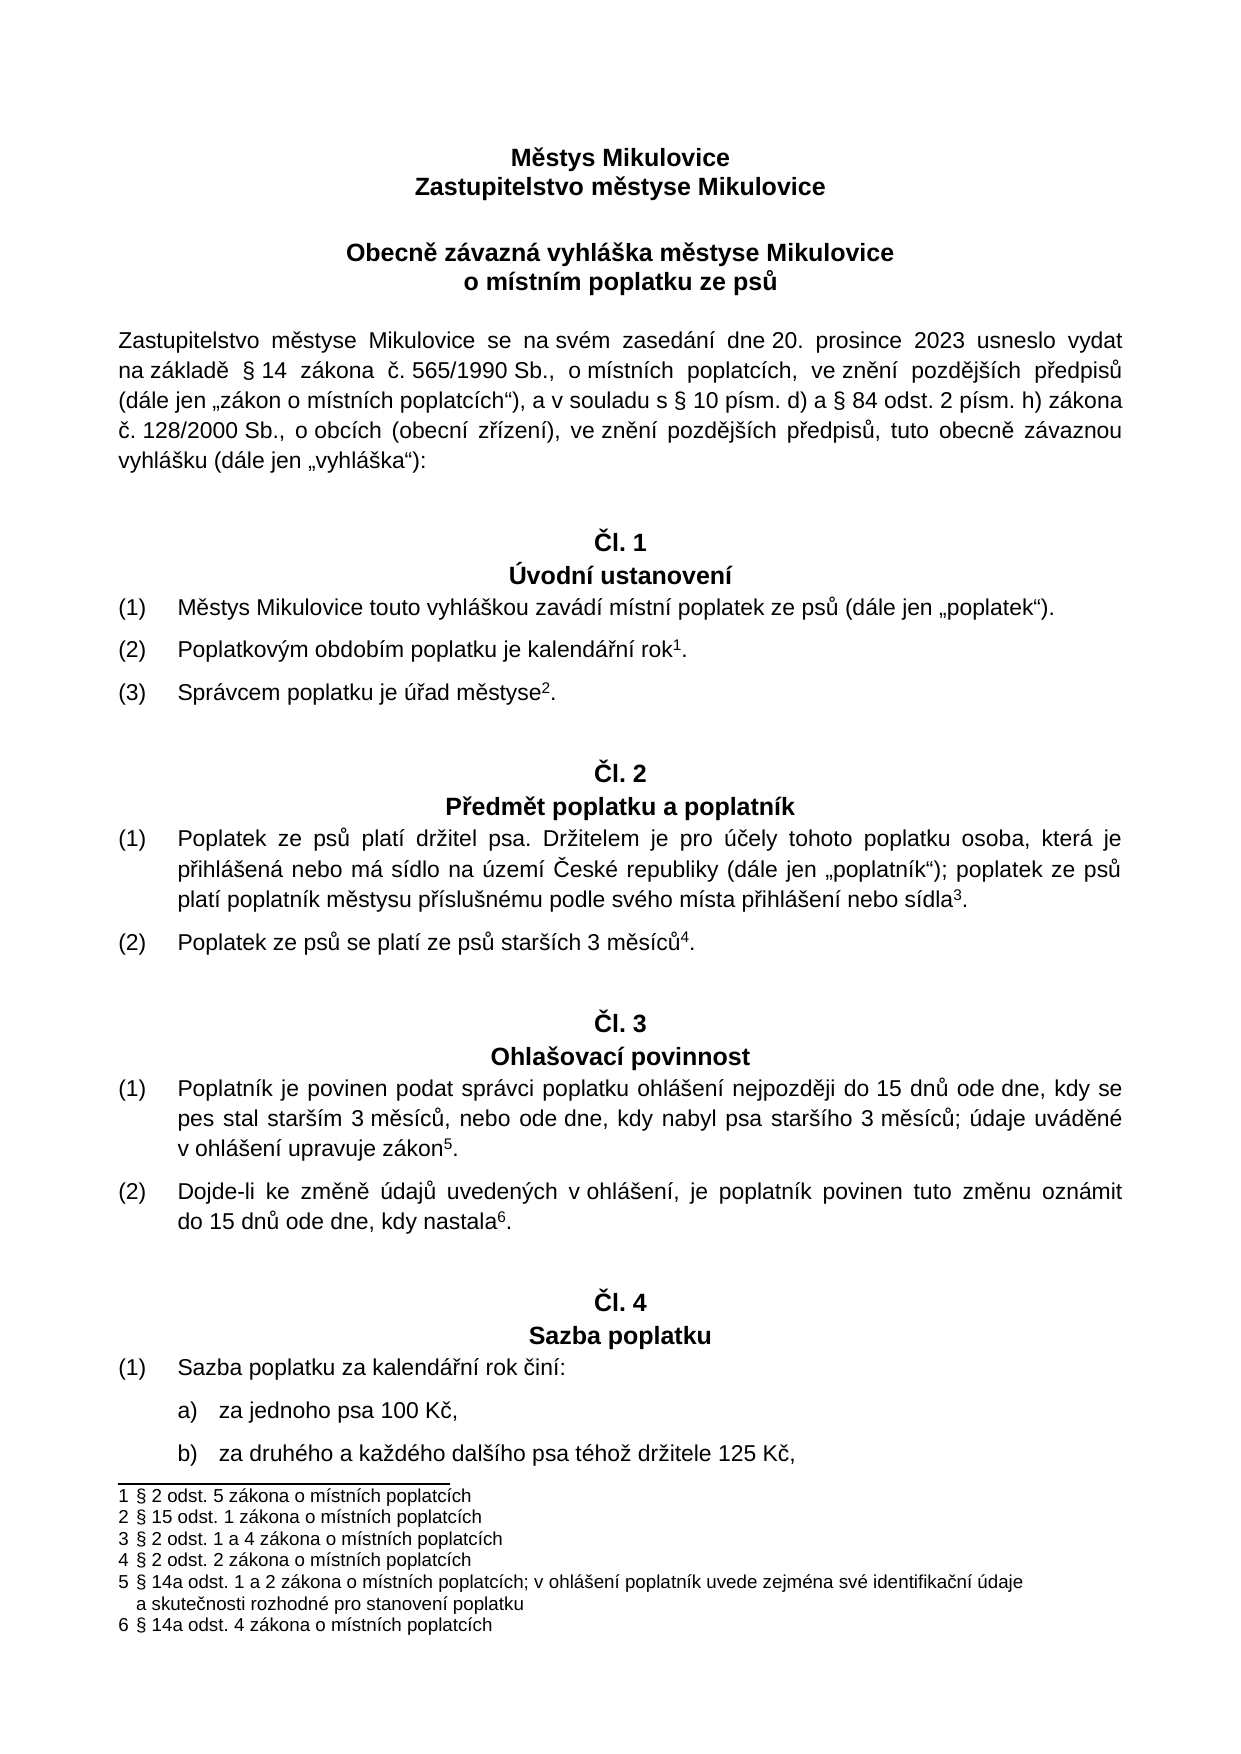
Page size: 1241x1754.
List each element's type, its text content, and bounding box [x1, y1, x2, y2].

list Poplatek ze psů se platí ze psů starších 3 měsíců. [118, 928, 1122, 955]
list § 15 odst. 1 zákona o místních poplatcích [118, 1506, 1122, 1528]
list § 2 odst. 5 zákona o místních poplatcích [118, 1484, 1122, 1506]
subtitle Čl. 4 Sazba poplatku [118, 1288, 1122, 1350]
list § 2 odst. 1 a 4 zákona o místních poplatcích [118, 1528, 1122, 1549]
subtitle Čl. 3 Ohlašovací povinnost [118, 1009, 1122, 1071]
list Správcem poplatku je úřad městyse. [118, 679, 1122, 706]
list § 14a odst. 1 a 2 zákona o místních poplatcích; v ohlášení poplatník uvede zejména své identifikační údaje a skutečnosti rozhodné pro stanovení poplatku [118, 1571, 1122, 1614]
subtitle Čl. 2 Předmět poplatku a poplatník [118, 759, 1122, 821]
text Městys Mikulovice Zastupitelstvo městyse Mikulovice [118, 143, 1122, 201]
list Poplatek ze psů platí držitel psa. Držitelem je pro účely tohoto poplatku osoba, která je přihlášená nebo má sídlo na území České republiky (dále jen „poplatník“); poplatek ze psů platí poplatník městysu příslušnému podle svého místa přihlášení nebo sídla. [118, 825, 1122, 912]
list Poplatník je povinen podat správci poplatku ohlášení nejpozději do 15 dnů ode dne, kdy se pes stal starším 3 měsíců, nebo ode dne, kdy nabyl psa staršího 3 měsíců; údaje uváděné v ohlášení upravuje zákon. [118, 1075, 1122, 1162]
list za jednoho psa 100 Kč, [177, 1397, 1122, 1423]
list § 2 odst. 2 zákona o místních poplatcích [118, 1549, 1122, 1571]
list § 14a odst. 4 zákona o místních poplatcích [118, 1614, 1122, 1635]
list Městys Mikulovice touto vyhláškou zavádí místní poplatek ze psů (dále jen „poplatek“). [118, 594, 1122, 620]
list za druhého a každého dalšího psa téhož držitele 125 Kč, [177, 1440, 1122, 1466]
list Dojde-li ke změně údajů uvedených v ohlášení, je poplatník povinen tuto změnu oznámit do 15 dnů ode dne, kdy nastala. [118, 1178, 1122, 1234]
subtitle Obecně závazná vyhláška městyse Mikulovice o místním poplatku ze psů [118, 238, 1122, 295]
list Poplatkovým obdobím poplatku je kalendářní rok. [118, 636, 1122, 663]
text Zastupitelstvo městyse Mikulovice se na svém zasedání dne 20. prosince 2023 usneslo vydat na základě § 14 zákona č. 565/1990 Sb., o místních poplatcích, ve znění pozdějších předpisů (dále jen „zákon o místních poplatcích“), a v souladu s § 10 písm. d) a § 84 odst. 2 písm. h) zákona č. 128/2000 Sb., o obcích (obecní zřízení), ve znění pozdějších předpisů, tuto obecně závaznou vyhlášku (dále jen „vyhláška“): [118, 327, 1122, 474]
subtitle Čl. 1 Úvodní ustanovení [118, 528, 1122, 589]
list Sazba poplatku za kalendářní rok činí: [118, 1354, 1122, 1381]
